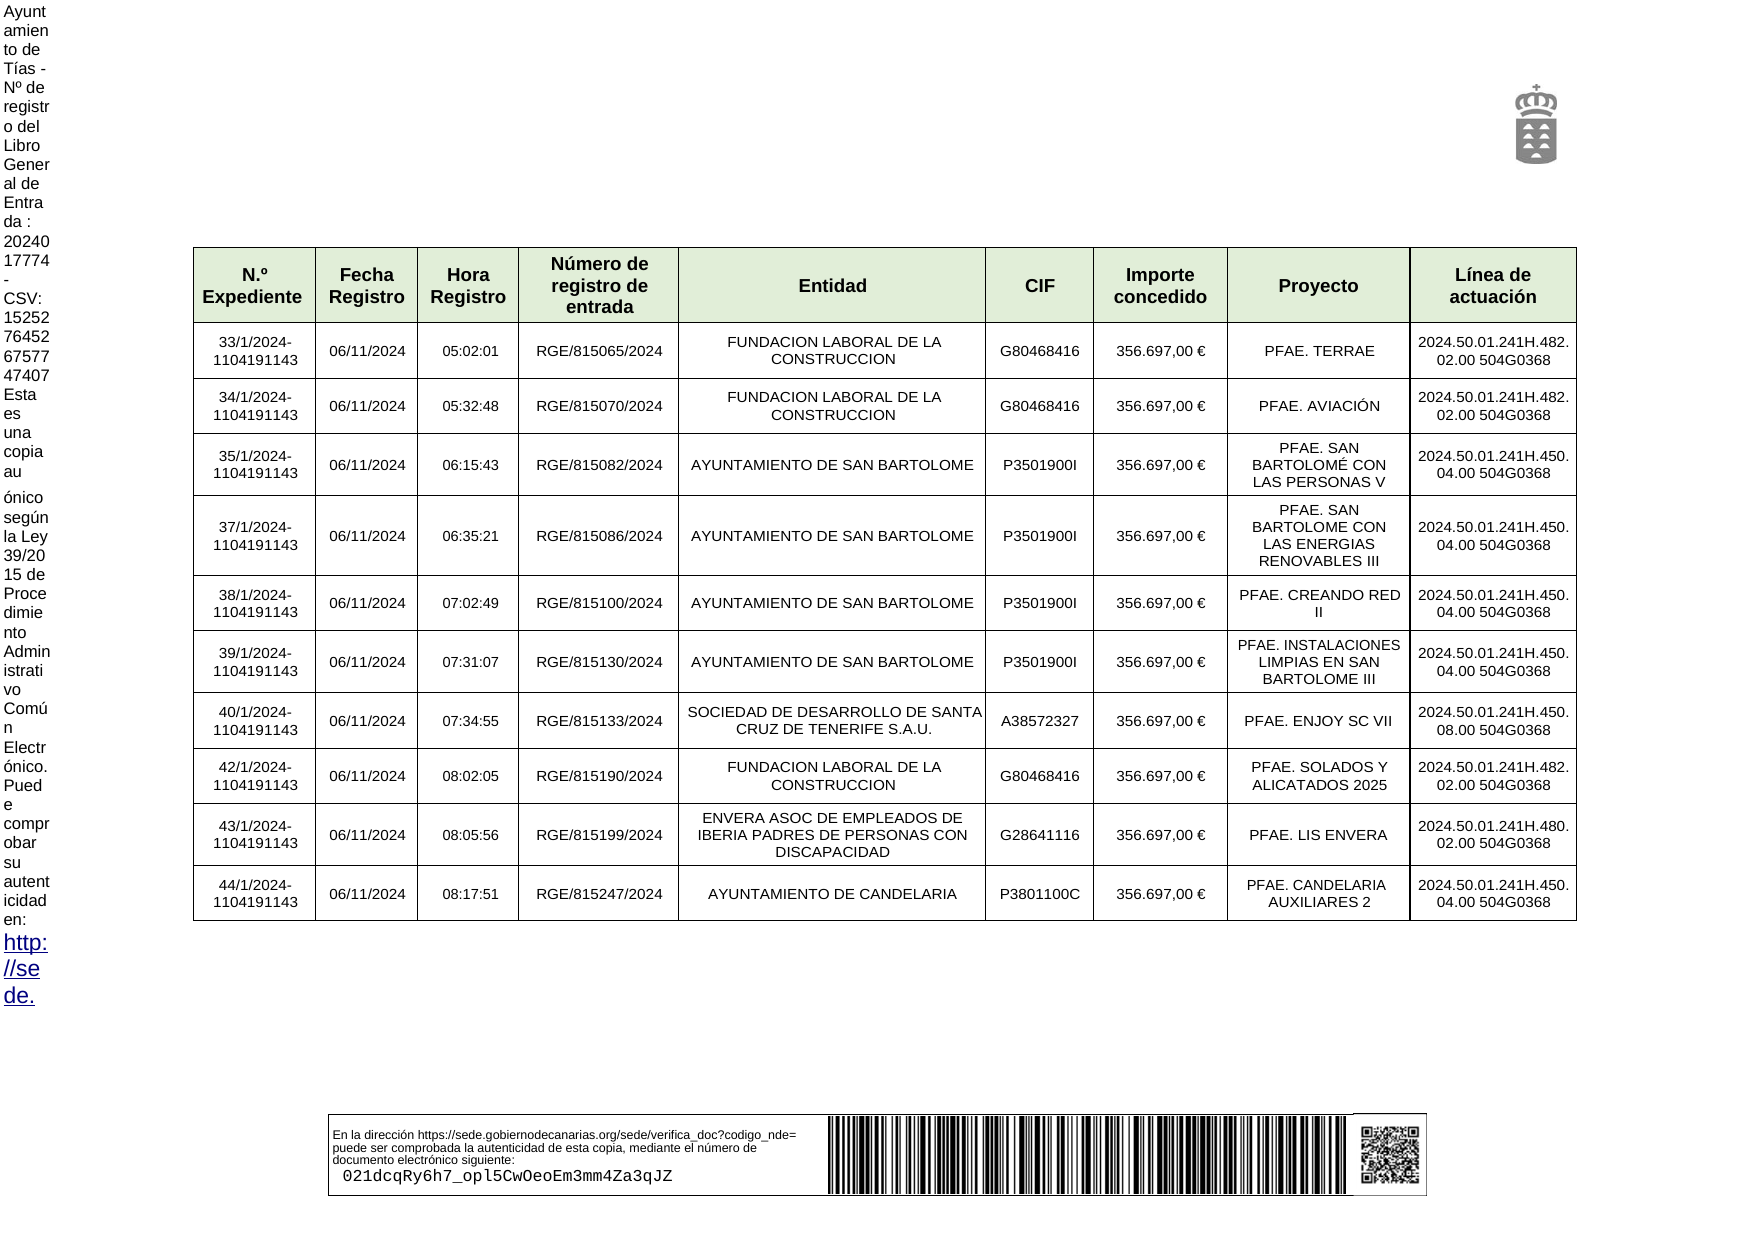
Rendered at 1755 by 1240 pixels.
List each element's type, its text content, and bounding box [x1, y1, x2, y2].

table_cell RGE/815100/2024 [519, 576, 678, 630]
table_cell 2024.50.01.241H.450. 04.00 504G0368 [1411, 496, 1576, 575]
table_cell 356.697,00 € [1094, 434, 1227, 495]
table_cell 35/1/2024- 1104191143 [194, 434, 315, 495]
table_cell PFAE. INSTALACIONES LIMPIAS EN SAN BARTOLOME III [1228, 631, 1409, 692]
table_cell 06/11/2024 [316, 804, 417, 865]
table_cell FUNDACION LABORAL DE LA CONSTRUCCION [679, 749, 985, 803]
table_cell 37/1/2024- 1104191143 [194, 496, 315, 575]
table_cell G80468416 [986, 379, 1093, 433]
table_cell RGE/815070/2024 [519, 379, 678, 433]
table_cell 43/1/2024- 1104191143 [194, 804, 315, 865]
table_cell 356.697,00 € [1094, 749, 1227, 803]
table_cell 34/1/2024- 1104191143 [194, 379, 315, 433]
table_cell AYUNTAMIENTO DE CANDELARIA [679, 866, 985, 920]
table_cell 2024.50.01.241H.482. 02.00 504G0368 [1411, 323, 1576, 377]
table_cell 44/1/2024- 1104191143 [194, 866, 315, 920]
table_cell 2024.50.01.241H.450. 04.00 504G0368 [1411, 576, 1576, 630]
text Ayuntamiento de Tías - Nº de registro del Libro General de Entrada : 2024017774 - CSV: 15252764526757747407 Esta es una copia au [3, 1, 51, 481]
table_cell ENVERA ASOC DE EMPLEADOS DE IBERIA PADRES DE PERSONAS CON DISCAPACIDAD [679, 804, 985, 865]
table_cell PFAE. ENJOY SC VII [1228, 693, 1409, 747]
table_cell 06/11/2024 [316, 576, 417, 630]
table_cell G80468416 [986, 749, 1093, 803]
table_cell 07:02:49 [418, 576, 518, 630]
table_header Proyecto [1228, 248, 1409, 322]
table_cell AYUNTAMIENTO DE SAN BARTOLOME [679, 434, 985, 495]
table_cell 07:34:55 [418, 693, 518, 747]
table_cell RGE/815086/2024 [519, 496, 678, 575]
table_cell 356.697,00 € [1094, 693, 1227, 747]
table_cell A38572327 [986, 693, 1093, 747]
text electrónico según la Ley 39/2015 de Procedimiento Administrativo Común Electrónico. Puede comprobar su autenticidad en: http://sede. [3, 488, 51, 1012]
table_cell P3501900I [986, 496, 1093, 575]
table_cell 08:17:51 [418, 866, 518, 920]
table_cell 06:35:21 [418, 496, 518, 575]
table_cell 06/11/2024 [316, 693, 417, 747]
table_cell RGE/815133/2024 [519, 693, 678, 747]
table_cell P3501900I [986, 631, 1093, 692]
table_header CIF [986, 248, 1093, 322]
table_cell FUNDACION LABORAL DE LA CONSTRUCCION [679, 379, 985, 433]
table_cell PFAE. CREANDO RED II [1228, 576, 1409, 630]
table_cell 06/11/2024 [316, 323, 417, 377]
table_cell 356.697,00 € [1094, 804, 1227, 865]
table_cell P3501900I [986, 434, 1093, 495]
table_cell PFAE. SOLADOS Y ALICATADOS 2025 [1228, 749, 1409, 803]
table_cell PFAE. SAN BARTOLOMÉ CON LAS PERSONAS V [1228, 434, 1409, 495]
table_cell 06/11/2024 [316, 631, 417, 692]
table_cell PFAE. TERRAE [1228, 323, 1409, 377]
table_cell RGE/815065/2024 [519, 323, 678, 377]
table_header Importe concedido [1094, 248, 1227, 322]
table_cell FUNDACION LABORAL DE LA CONSTRUCCION [679, 323, 985, 377]
table_cell 40/1/2024- 1104191143 [194, 693, 315, 747]
table_cell 05:32:48 [418, 379, 518, 433]
table_cell 06/11/2024 [316, 434, 417, 495]
table_cell PFAE. AVIACIÓN [1228, 379, 1409, 433]
table_cell 06/11/2024 [316, 866, 417, 920]
table_cell SOCIEDAD DE DESARROLLO DE SANTA CRUZ DE TENERIFE S.A.U. [679, 693, 985, 747]
table_cell 356.697,00 € [1094, 379, 1227, 433]
table_cell AYUNTAMIENTO DE SAN BARTOLOME [679, 496, 985, 575]
table_cell PFAE. LIS ENVERA [1228, 804, 1409, 865]
table_cell 356.697,00 € [1094, 631, 1227, 692]
table_header Línea de actuación [1411, 248, 1576, 322]
table_header Fecha Registro [316, 248, 417, 322]
table_header Hora Registro [418, 248, 518, 322]
table_cell 07:31:07 [418, 631, 518, 692]
table_header Número de registro de entrada [519, 248, 678, 322]
table_cell 06/11/2024 [316, 749, 417, 803]
table_cell RGE/815247/2024 [519, 866, 678, 920]
table_cell 06/11/2024 [316, 379, 417, 433]
table_header N.º Expediente [194, 248, 315, 322]
table_cell 2024.50.01.241H.450. 04.00 504G0368 [1411, 866, 1576, 920]
table_cell G28641116 [986, 804, 1093, 865]
table_cell PFAE. CANDELARIA AUXILIARES 2 [1228, 866, 1409, 920]
table_cell 2024.50.01.241H.450. 08.00 504G0368 [1411, 693, 1576, 747]
table_cell 08:02:05 [418, 749, 518, 803]
table_cell P3501900I [986, 576, 1093, 630]
table_cell G80468416 [986, 323, 1093, 377]
table_cell 08:05:56 [418, 804, 518, 865]
table_cell 356.697,00 € [1094, 496, 1227, 575]
table_cell AYUNTAMIENTO DE SAN BARTOLOME [679, 576, 985, 630]
table_cell 2024.50.01.241H.482. 02.00 504G0368 [1411, 749, 1576, 803]
table_cell 2024.50.01.241H.482. 02.00 504G0368 [1411, 379, 1576, 433]
table_cell 2024.50.01.241H.450. 04.00 504G0368 [1411, 434, 1576, 495]
table_header Entidad [679, 248, 985, 322]
table_cell 2024.50.01.241H.450. 04.00 504G0368 [1411, 631, 1576, 692]
table_cell 39/1/2024- 1104191143 [194, 631, 315, 692]
table_cell RGE/815190/2024 [519, 749, 678, 803]
table_cell 33/1/2024- 1104191143 [194, 323, 315, 377]
table_cell 06:15:43 [418, 434, 518, 495]
table_cell 06/11/2024 [316, 496, 417, 575]
table_cell 42/1/2024- 1104191143 [194, 749, 315, 803]
table_cell 356.697,00 € [1094, 576, 1227, 630]
table_cell AYUNTAMIENTO DE SAN BARTOLOME [679, 631, 985, 692]
table_cell RGE/815199/2024 [519, 804, 678, 865]
table_cell PFAE. SAN BARTOLOME CON LAS ENERGIAS RENOVABLES III [1228, 496, 1409, 575]
table_cell 356.697,00 € [1094, 323, 1227, 377]
table_cell 2024.50.01.241H.480. 02.00 504G0368 [1411, 804, 1576, 865]
table_cell 356.697,00 € [1094, 866, 1227, 920]
table_cell 38/1/2024- 1104191143 [194, 576, 315, 630]
table_cell RGE/815082/2024 [519, 434, 678, 495]
table_cell P3801100C [986, 866, 1093, 920]
table_cell RGE/815130/2024 [519, 631, 678, 692]
table_cell 05:02:01 [418, 323, 518, 377]
